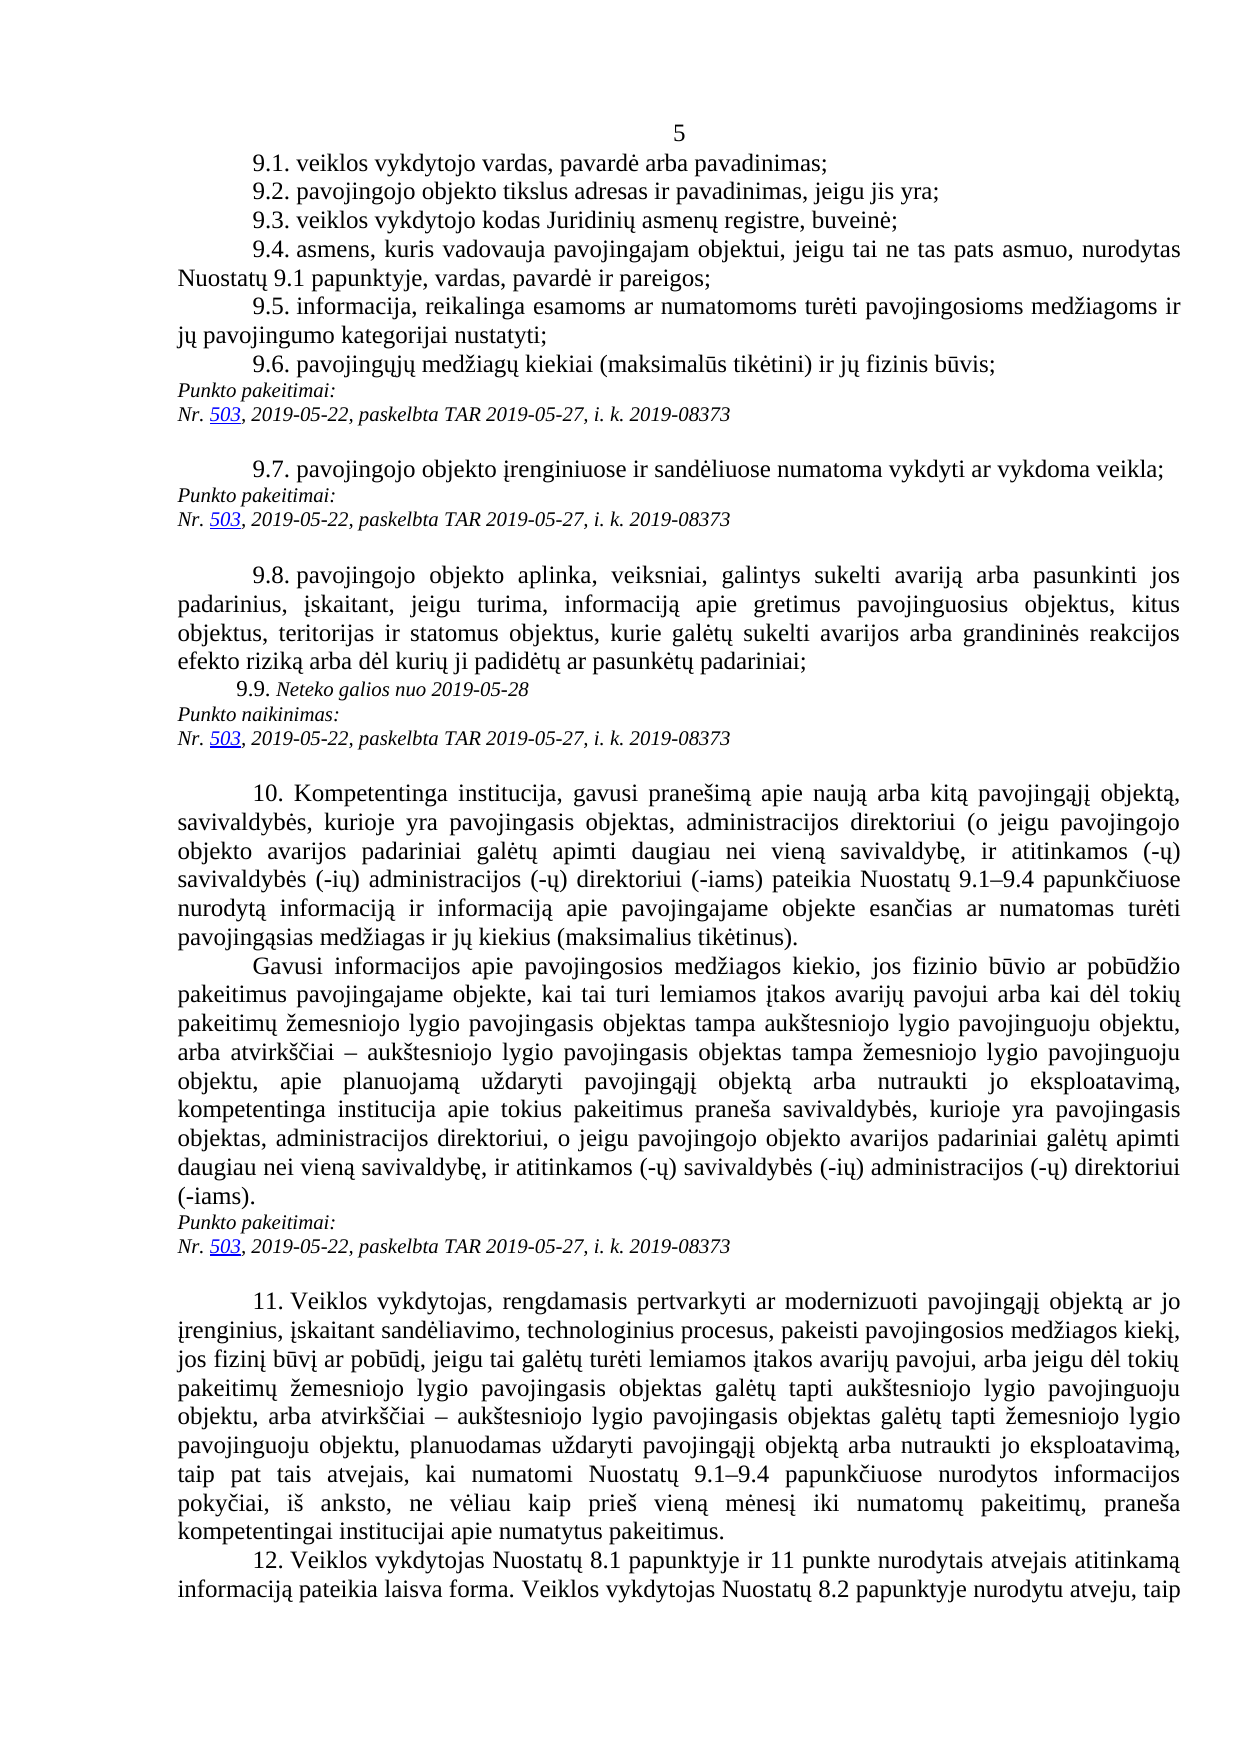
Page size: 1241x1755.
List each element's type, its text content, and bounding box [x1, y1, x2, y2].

text 9.8. pavojingojo objekto aplinka, veiksniai, galintys sukelti avariją arba pasunkinti jos padarinius, įskaitant, jeigu turima, informaciją apie gretimus pavojinguosius objektus, kitus objektus, teritorijas ir statomus objektus, kurie galėtų sukelti avarijos arba grandininės reakcijos efekto riziką arba dėl kurių ji padidėtų ar pasunkėtų padariniai; [177, 560, 1181, 675]
text 9.2. pavojingojo objekto tikslus adresas ir pavadinimas, jeigu jis yra; [177, 176, 1181, 205]
text 9.1. veiklos vykdytojo vardas, pavardė arba pavadinimas; [177, 148, 1181, 176]
text Nr. 503, 2019-05-22, paskelbta TAR 2019-05-27, i. k. 2019-08373 [177, 726, 1181, 749]
text 9.7. pavojingojo objekto įrenginiuose ir sandėliuose numatoma vykdyti ar vykdoma veikla; [177, 454, 1181, 483]
text 9.9. Neteko galios nuo 2019-05-28 [177, 675, 1181, 701]
text Punkto naikinimas: [177, 701, 1181, 726]
text Nr. 503, 2019-05-22, paskelbta TAR 2019-05-27, i. k. 2019-08373 [177, 507, 1181, 531]
text Gavusi informacijos apie pavojingosios medžiagos kiekio, jos fizinio būvio ar pobūdžio pakeitimus pavojingajame objekte, kai tai turi lemiamos įtakos avarijų pavojui arba kai dėl tokių pakeitimų žemesniojo lygio pavojingasis objektas tampa aukštesniojo lygio pavojinguoju objektu, arba atvirkščiai – aukštesniojo lygio pavojingasis objektas tampa žemesniojo lygio pavojinguoju objektu, apie planuojamą uždaryti pavojingąjį objektą arba nutraukti jo eksploatavimą, kompetentinga institucija apie tokius pakeitimus praneša savivaldybės, kurioje yra pavojingasis objektas, administracijos direktoriui, o jeigu pavojingojo objekto avarijos padariniai galėtų apimti daugiau nei vieną savivaldybę, ir atitinkamos (-ų) savivaldybės (-ių) administracijos (-ų) direktoriui (-iams). [177, 951, 1181, 1209]
text Nr. 503, 2019-05-22, paskelbta TAR 2019-05-27, i. k. 2019-08373 [177, 402, 1181, 426]
text Punkto pakeitimai: [177, 378, 1181, 402]
text 9.5. informacija, reikalinga esamoms ar numatomoms turėti pavojingosioms medžiagoms ir jų pavojingumo kategorijai nustatyti; [177, 291, 1181, 349]
text 9.4. asmens, kuris vadovauja pavojingajam objektui, jeigu tai ne tas pats asmuo, nurodytas Nuostatų 9.1 papunktyje, vardas, pavardė ir pareigos; [177, 234, 1181, 291]
text 9.6. pavojingųjų medžiagų kiekiai (maksimalūs tikėtini) ir jų fizinis būvis; [177, 349, 1181, 378]
text Nr. 503, 2019-05-22, paskelbta TAR 2019-05-27, i. k. 2019-08373 [177, 1234, 1181, 1258]
text Punkto pakeitimai: [177, 483, 1181, 507]
text 12. Veiklos vykdytojas Nuostatų 8.1 papunktyje ir 11 punkte nurodytais atvejais atitinkamą informaciją pateikia laisva forma. Veiklos vykdytojas Nuostatų 8.2 papunktyje nurodytu atveju, taip [177, 1545, 1181, 1603]
text 9.3. veiklos vykdytojo kodas Juridinių asmenų registre, buveinė; [177, 205, 1181, 234]
text 10. Kompetentinga institucija, gavusi pranešimą apie naują arba kitą pavojingąjį objektą, savivaldybės, kurioje yra pavojingasis objektas, administracijos direktoriui (o jeigu pavojingojo objekto avarijos padariniai galėtų apimti daugiau nei vieną savivaldybę, ir atitinkamos (-ų) savivaldybės (-ių) administracijos (-ų) direktoriui (-iams) pateikia Nuostatų 9.1–9.4 papunkčiuose nurodytą informaciją ir informaciją apie pavojingajame objekte esančias ar numatomas turėti pavojingąsias medžiagas ir jų kiekius (maksimalius tikėtinus). [177, 778, 1181, 951]
text 11. Veiklos vykdytojas, rengdamasis pertvarkyti ar modernizuoti pavojingąjį objektą ar jo įrenginius, įskaitant sandėliavimo, technologinius procesus, pakeisti pavojingosios medžiagos kiekį, jos fizinį būvį ar pobūdį, jeigu tai galėtų turėti lemiamos įtakos avarijų pavojui, arba jeigu dėl tokių pakeitimų žemesniojo lygio pavojingasis objektas galėtų tapti aukštesniojo lygio pavojinguoju objektu, arba atvirkščiai – aukštesniojo lygio pavojingasis objektas galėtų tapti žemesniojo lygio pavojinguoju objektu, planuodamas uždaryti pavojingąjį objektą arba nutraukti jo eksploatavimą, taip pat tais atvejais, kai numatomi Nuostatų 9.1–9.4 papunkčiuose nurodytos informacijos pokyčiai, iš anksto, ne vėliau kaip prieš vieną mėnesį iki numatomų pakeitimų, praneša kompetentingai institucijai apie numatytus pakeitimus. [177, 1286, 1181, 1545]
text Punkto pakeitimai: [177, 1209, 1181, 1234]
